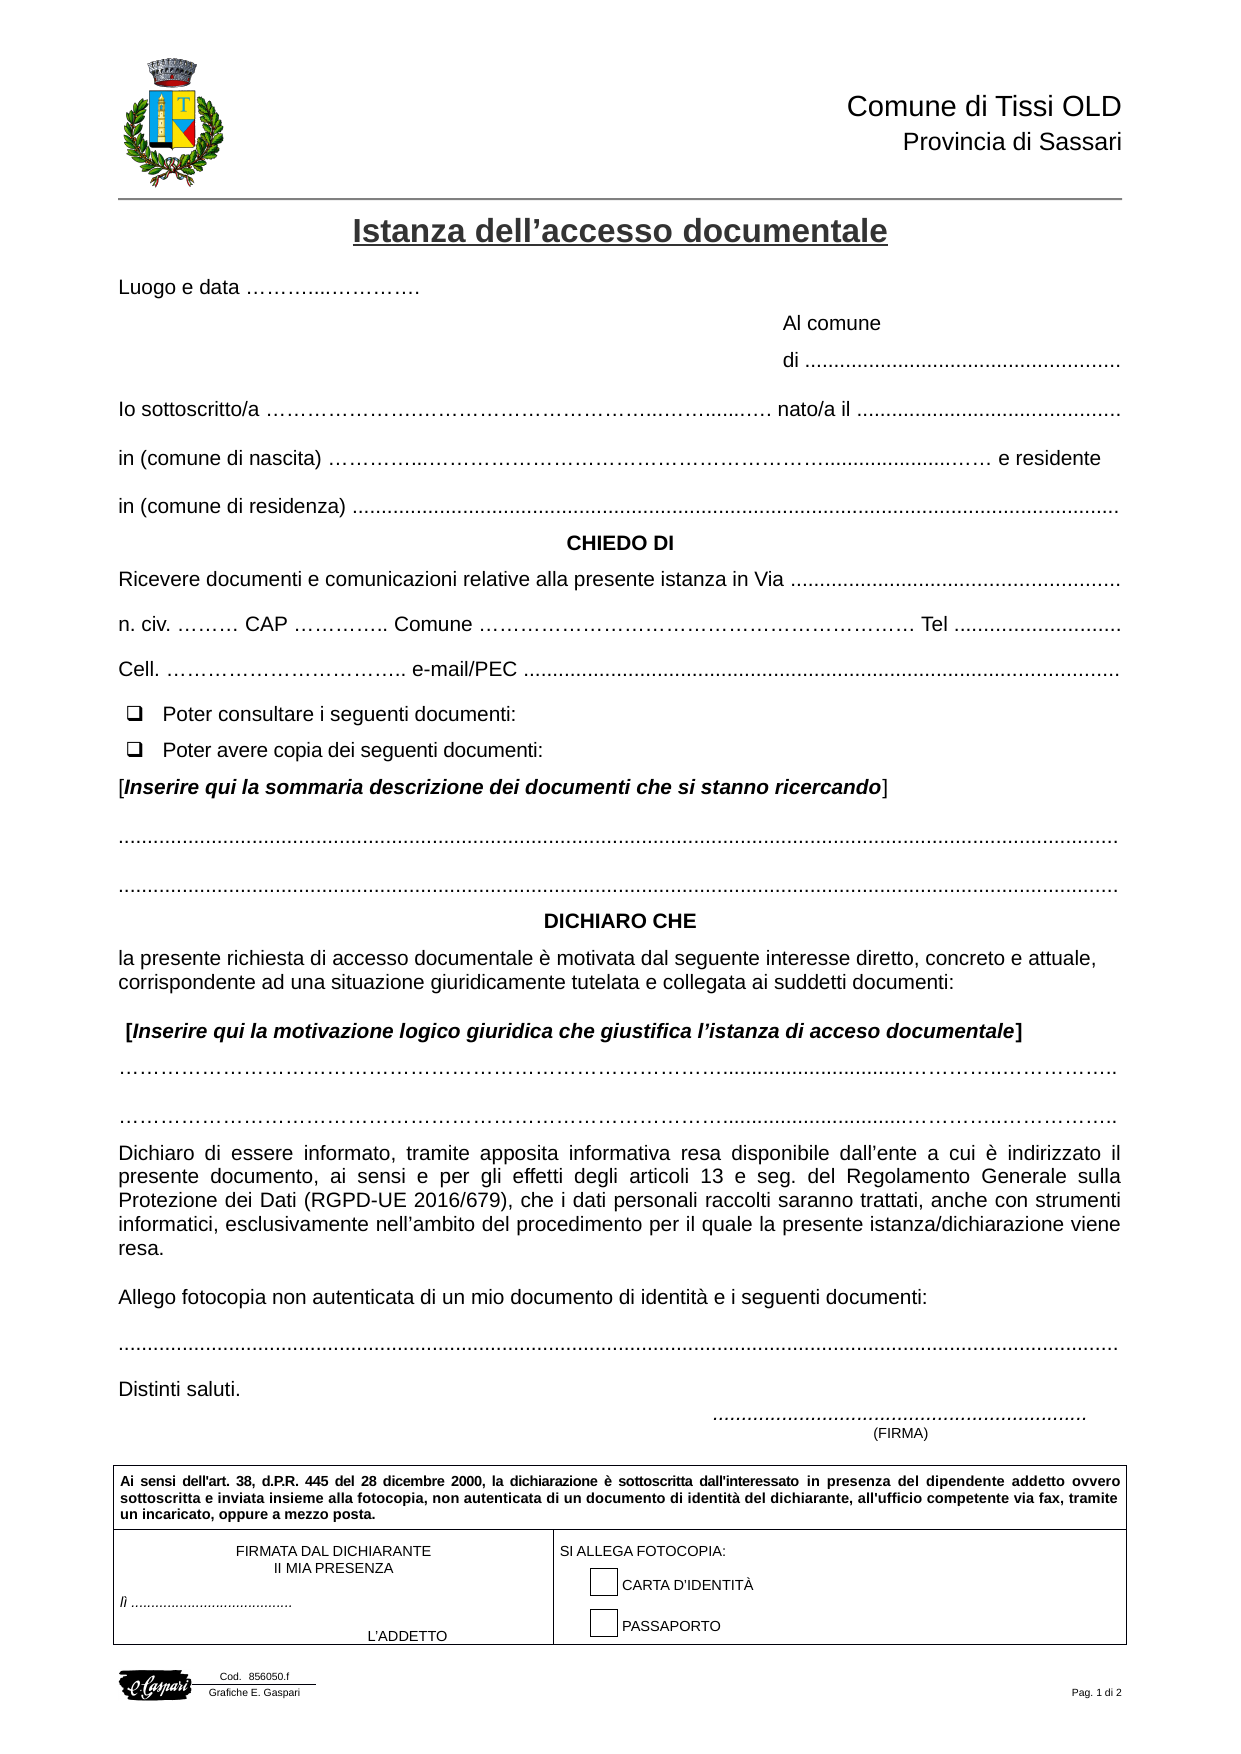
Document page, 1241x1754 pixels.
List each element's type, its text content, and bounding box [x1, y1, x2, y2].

text Ricevere documenti e comunicazioni relative alla presente istanza in Via [118, 567, 1122, 591]
text Provincia di Sassari [224, 127, 1122, 156]
picture [122, 58, 224, 189]
table_header Ai sensi dell'art. 38, d.P.R. 445 del 28 dicembre 2000, la dichiarazione è sottoscritta dall'interessato in presenza del dipendente addetto ovvero sottoscritta e inviata insieme alla fotocopia, non autenticata di un documento di identità del dichiarante, all'ufficio competente via fax, tramite un incaricato, oppure a mezzo posta. [114, 1466, 1126, 1529]
text ................................................................. [679, 1401, 1122, 1425]
text la presente richiesta di accesso documentale è motivata dal seguente interesse diretto, concreto e attuale, corrispondente ad una situazione giuridicamente tutelata e collegata ai suddetti documenti: [118, 946, 1122, 993]
text (FIRMA) [679, 1425, 1122, 1442]
text DICHIARO CHE [118, 909, 1122, 933]
text CHIEDO DI [118, 531, 1122, 555]
picture [118, 1669, 192, 1701]
text Comune di Tissi OLD [224, 89, 1122, 122]
text Al comune [783, 311, 1122, 335]
table_cell SI ALLEGA FOTOCOPIA: CARTA D’IDENTITÀ PASSAPORTO [554, 1530, 1126, 1644]
text ……………………………………………………………………………................................…………..…………….. [118, 1055, 1122, 1079]
text Allego fotocopia non autenticata di un mio documento di identità e i seguenti documenti: [118, 1285, 1122, 1309]
text Distinti saluti. [118, 1377, 1122, 1401]
text [Inserire qui la motivazione logico giuridica che giustifica l’istanza di acceso documentale] [125, 1018, 1122, 1042]
list Poter consultare i seguenti documenti: [125, 702, 1122, 726]
text [Inserire qui la sommaria descrizione dei documenti che si stanno ricercando] [118, 775, 1122, 799]
list Poter avere copia dei seguenti documenti: [125, 738, 1122, 762]
text di [783, 347, 1122, 371]
text in (comune di nascita) …………...…………………………………………………......................…… e residente [118, 445, 1122, 469]
table_cell FIRMATA DAL DICHIARANTE II MIA PRESENZA lì ........................................ L’ADDETTO [114, 1530, 553, 1644]
text Dichiaro di essere informato, tramite apposita informativa resa disponibile dall’ente a cui è indirizzato il presente documento, ai sensi e per gli effetti degli articoli 13 e seg. del Regolamento Generale sulla Protezione dei Dati (RGPD-UE 2016/679), che i dati personali raccolti saranno trattati, anche con strumenti informatici, esclusivamente nell’ambito del procedimento per il quale la presente istanza/dichiarazione viene resa. [118, 1140, 1122, 1260]
text Io sottoscritto/a ………………….……………………………...…….......…. nato/a il [118, 396, 1122, 420]
text Cell. …………………………….. e-mail/PEC [118, 657, 1122, 681]
text n. civ. ……… CAP ………….. Comune ……………………………………………………… Tel [118, 612, 1122, 636]
text ……………………………………………………………………………................................…………..…………….. [118, 1104, 1122, 1128]
text Luogo e data ………....…………. [118, 274, 1122, 298]
subtitle Istanza dell’accesso documentale [118, 211, 1122, 249]
text in (comune di residenza) [118, 494, 1122, 518]
